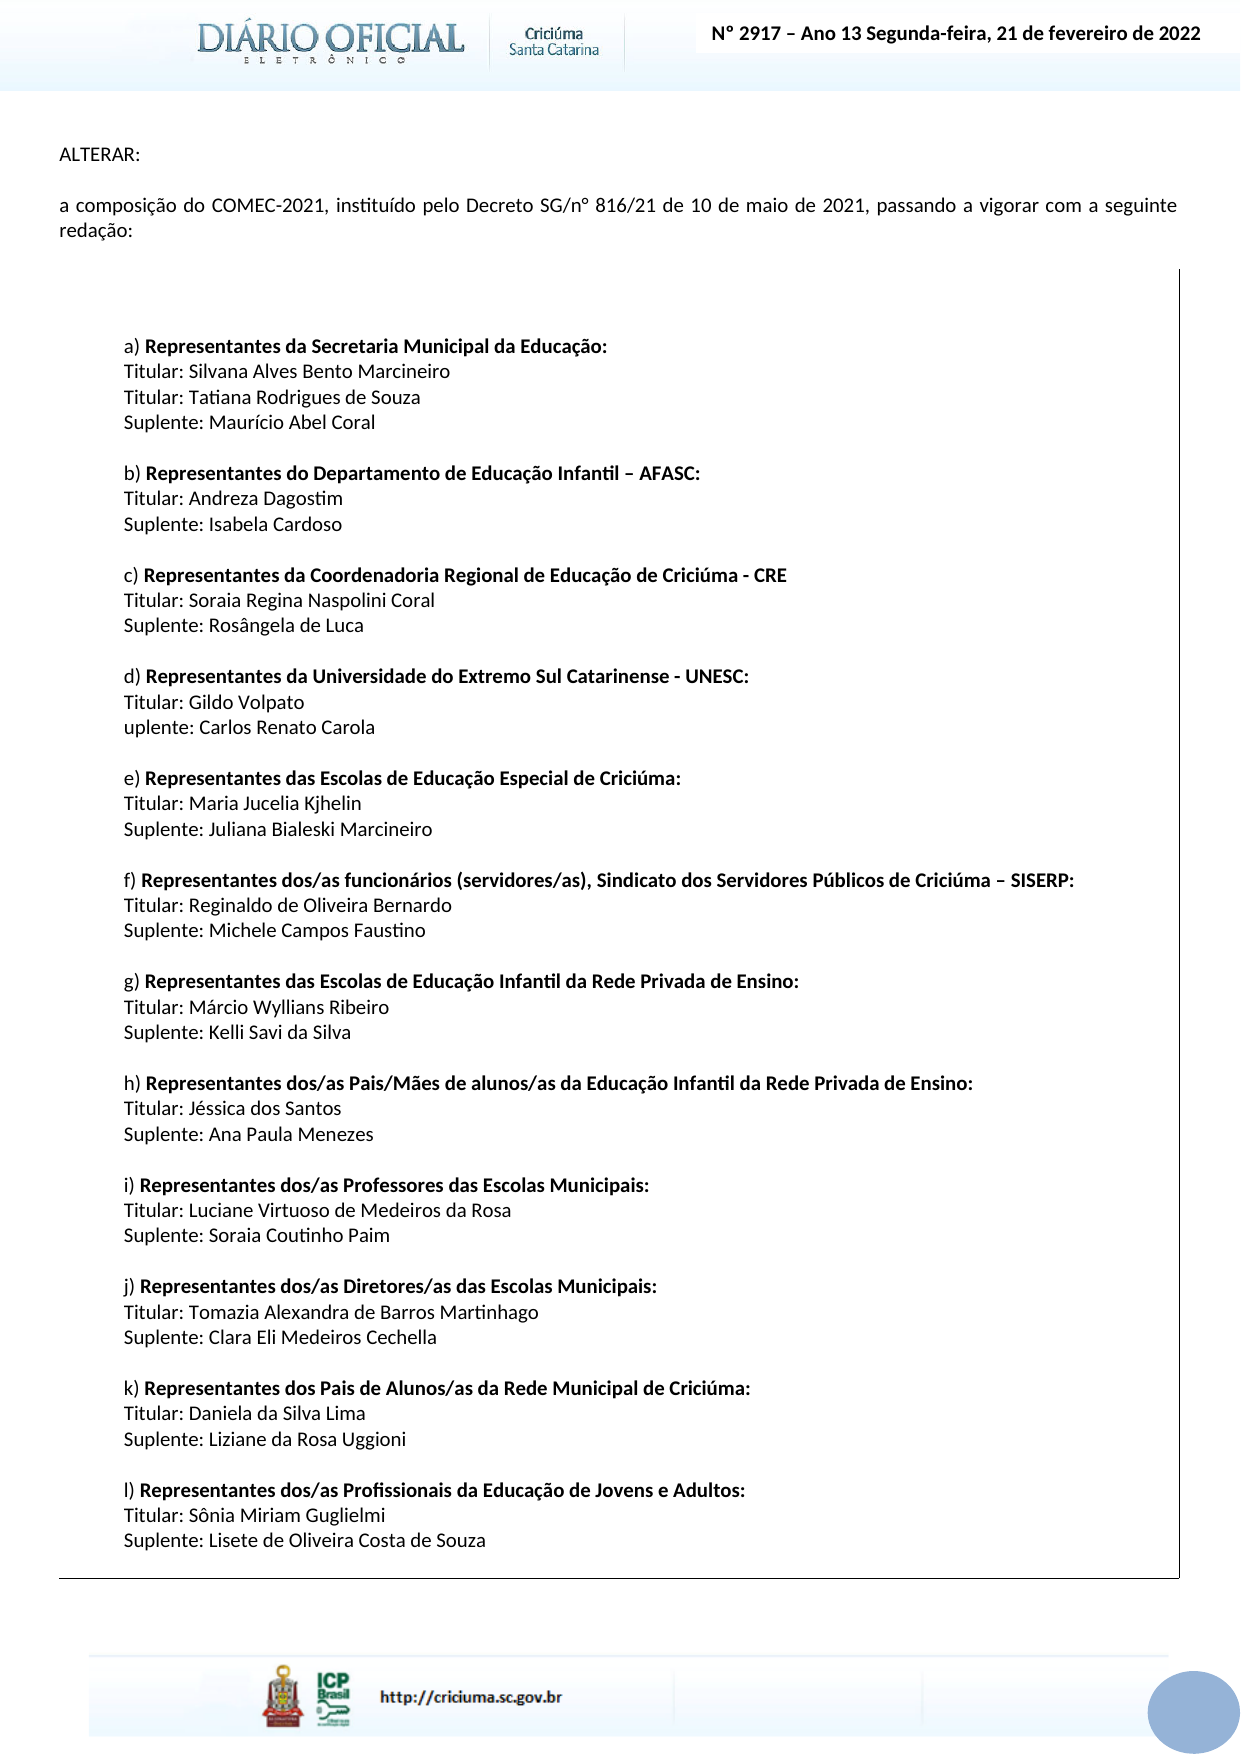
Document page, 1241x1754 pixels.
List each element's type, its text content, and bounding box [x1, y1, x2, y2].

text h) Representantes dos/as Pais/Mães de alunos/as da Educação Infantil da Rede Privada de Ensino: [59, 1070, 1179, 1096]
text j) Representantes dos/as Diretores/as das Escolas Municipais: [59, 1273, 1179, 1299]
text Suplente: Michele Campos Faustino [59, 918, 1179, 943]
text d) Representantes da Universidade do Extremo Sul Catarinense - UNESC: [59, 663, 1179, 689]
text Titular: Luciane Virtuoso de Medeiros da Rosa [59, 1197, 1179, 1223]
text Suplente: Clara Eli Medeiros Cechella [59, 1324, 1179, 1350]
text c) Representantes da Coordenadoria Regional de Educação de Criciúma - CRE [59, 562, 1179, 587]
text Titular: Gildo Volpato [59, 689, 1179, 714]
text Titular: Reginaldo de Oliveira Bernardo [59, 892, 1179, 918]
text e) Representantes das Escolas de Educação Especial de Criciúma: [59, 765, 1179, 791]
text uplente: Carlos Renato Carola [59, 714, 1179, 740]
text g) Representantes das Escolas de Educação Infantil da Rede Privada de Ensino: [59, 968, 1179, 994]
text k) Representantes dos Pais de Alunos/as da Rede Municipal de Criciúma: [59, 1375, 1179, 1401]
text Suplente: Maurício Abel Coral [59, 409, 1179, 435]
text Titular: Andreza Dagostim [59, 486, 1179, 511]
text Titular: Maria Jucelia Kjhelin [59, 791, 1179, 816]
text Titular: Sônia Miriam Guglielmi [59, 1502, 1179, 1528]
text Titular: Soraia Regina Naspolini Coral [59, 587, 1179, 613]
text Suplente: Rosângela de Luca [59, 613, 1179, 638]
text i) Representantes dos/as Professores das Escolas Municipais: [59, 1172, 1179, 1197]
text Suplente: Kelli Savi da Silva [59, 1019, 1179, 1045]
text ALTERAR: [59, 141, 1179, 167]
text Titular: Márcio Wyllians Ribeiro [59, 994, 1179, 1019]
text Suplente: Isabela Cardoso [59, 511, 1179, 536]
text a composição do COMEC-2021, instituído pelo Decreto SG/n° 816/21 de 10 de maio de 2021, passando a vigorar com a seguinte redação: [59, 192, 1179, 243]
text Titular: Jéssica dos Santos [59, 1096, 1179, 1121]
text Suplente: Juliana Bialeski Marcineiro [59, 816, 1179, 841]
text a) Representantes da Secretaria Municipal da Educação: [59, 268, 1179, 358]
text l) Representantes dos/as Profissionais da Educação de Jovens e Adultos: [59, 1477, 1179, 1502]
text Suplente: Soraia Coutinho Paim [59, 1223, 1179, 1248]
text Suplente: Liziane da Rosa Uggioni [59, 1426, 1179, 1451]
text Titular: Tatiana Rodrigues de Souza [59, 384, 1179, 409]
text f) Representantes dos/as funcionários (servidores/as), Sindicato dos Servidores Públicos de Criciúma – SISERP: [59, 867, 1179, 892]
text Suplente: Ana Paula Menezes [59, 1121, 1179, 1146]
text Titular: Daniela da Silva Lima [59, 1401, 1179, 1426]
text Suplente: Lisete de Oliveira Costa de Souza [59, 1528, 1179, 1553]
text Titular: Tomazia Alexandra de Barros Martinhago [59, 1299, 1179, 1324]
text Titular: Silvana Alves Bento Marcineiro [59, 358, 1179, 384]
text b) Representantes do Departamento de Educação Infantil – AFASC: [59, 460, 1179, 486]
